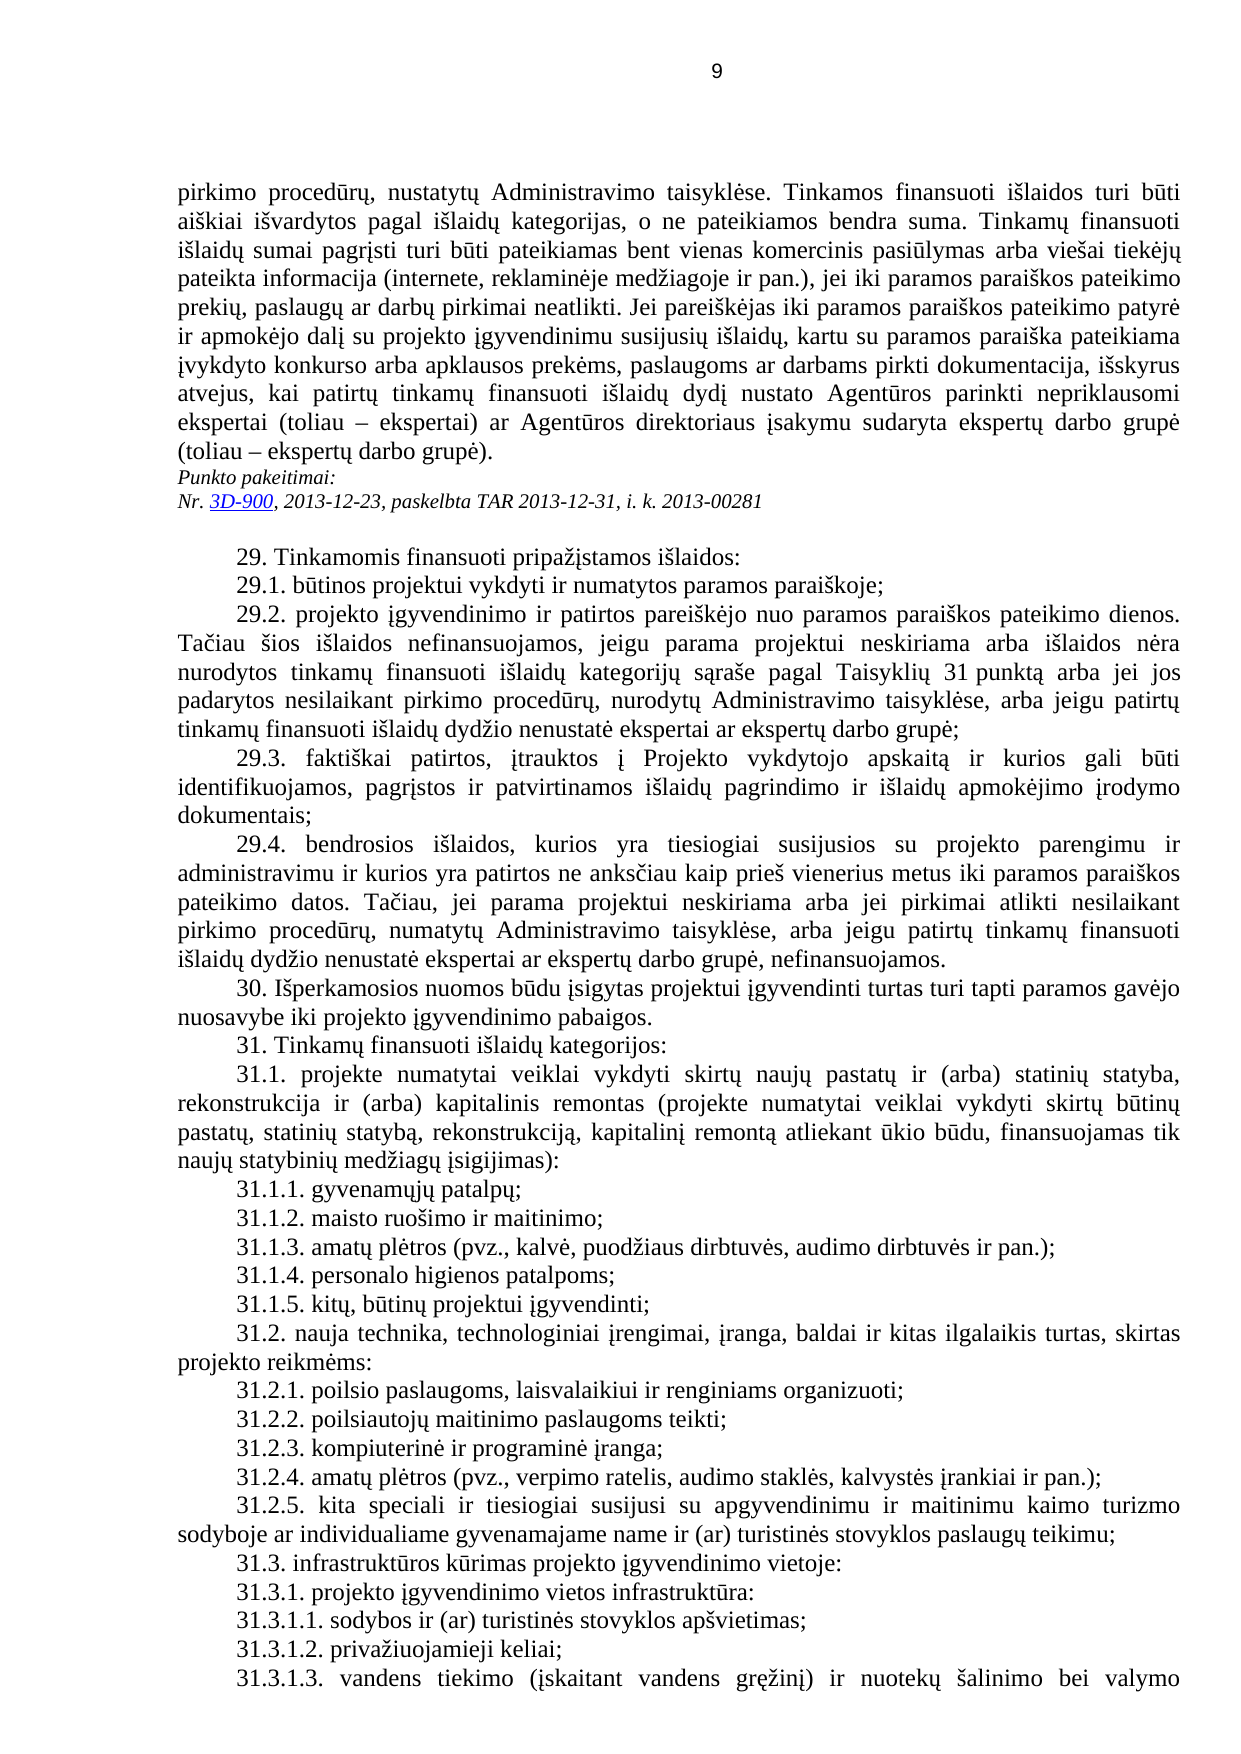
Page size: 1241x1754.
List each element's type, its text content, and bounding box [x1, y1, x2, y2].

text 31.2.4. amatų plėtros (pvz., verpimo ratelis, audimo staklės, kalvystės įrankiai ir pan.); [177, 1462, 1181, 1490]
text 31.1.3. amatų plėtros (pvz., kalvė, puodžiaus dirbtuvės, audimo dirbtuvės ir pan.); [177, 1232, 1181, 1260]
text 31.3.1.3. vandens tiekimo (įskaitant vandens gręžinį) ir nuotekų šalinimo bei valymo [177, 1663, 1181, 1692]
text Nr. 3D-900, 2013-12-23, paskelbta TAR 2013-12-31, i. k. 2013-00281 [177, 489, 1181, 513]
text 29.2. projekto įgyvendinimo ir patirtos pareiškėjo nuo paramos paraiškos pateikimo dienos. Tačiau šios išlaidos nefinansuojamos, jeigu parama projektui neskiriama arba išlaidos nėra nurodytos tinkamų finansuoti išlaidų kategorijų sąraše pagal Taisyklių 31 punktą arba jei jos padarytos nesilaikant pirkimo procedūrų, nurodytų Administravimo taisyklėse, arba jeigu patirtų tinkamų finansuoti išlaidų dydžio nenustatė ekspertai ar ekspertų darbo grupė; [177, 599, 1181, 743]
text 31.2.2. poilsiautojų maitinimo paslaugoms teikti; [177, 1404, 1181, 1433]
text Punkto pakeitimai: [177, 465, 1181, 489]
text 31.3. infrastruktūros kūrimas projekto įgyvendinimo vietoje: [177, 1548, 1181, 1577]
text 31.3.1.2. privažiuojamieji keliai; [177, 1634, 1181, 1663]
text 29.3. faktiškai patirtos, įtrauktos į Projekto vykdytojo apskaitą ir kurios gali būti identifikuojamos, pagrįstos ir patvirtinamos išlaidų pagrindimo ir išlaidų apmokėjimo įrodymo dokumentais; [177, 743, 1181, 829]
text 31.1.4. personalo higienos patalpoms; [177, 1260, 1181, 1289]
text pirkimo procedūrų, nustatytų Administravimo taisyklėse. Tinkamos finansuoti išlaidos turi būti aiškiai išvardytos pagal išlaidų kategorijas, o ne pateikiamos bendra suma. Tinkamų finansuoti išlaidų sumai pagrįsti turi būti pateikiamas bent vienas komercinis pasiūlymas arba viešai tiekėjų pateikta informacija (internete, reklaminėje medžiagoje ir pan.), jei iki paramos paraiškos pateikimo prekių, paslaugų ar darbų pirkimai neatlikti. Jei pareiškėjas iki paramos paraiškos pateikimo patyrė ir apmokėjo dalį su projekto įgyvendinimu susijusių išlaidų, kartu su paramos paraiška pateikiama įvykdyto konkurso arba apklausos prekėms, paslaugoms ar darbams pirkti dokumentacija, išskyrus atvejus, kai patirtų tinkamų finansuoti išlaidų dydį nustato Agentūros parinkti nepriklausomi ekspertai (toliau – ekspertai) ar Agentūros direktoriaus įsakymu sudaryta ekspertų darbo grupė (toliau – ekspertų darbo grupė). [177, 177, 1181, 465]
text 29.4. bendrosios išlaidos, kurios yra tiesiogiai susijusios su projekto parengimu ir administravimu ir kurios yra patirtos ne anksčiau kaip prieš vienerius metus iki paramos paraiškos pateikimo datos. Tačiau, jei parama projektui neskiriama arba jei pirkimai atlikti nesilaikant pirkimo procedūrų, numatytų Administravimo taisyklėse, arba jeigu patirtų tinkamų finansuoti išlaidų dydžio nenustatė ekspertai ar ekspertų darbo grupė, nefinansuojamos. [177, 829, 1181, 973]
text 31.3.1.1. sodybos ir (ar) turistinės stovyklos apšvietimas; [177, 1605, 1181, 1634]
text 31.2.3. kompiuterinė ir programinė įranga; [177, 1433, 1181, 1462]
text 31.1. projekte numatytai veiklai vykdyti skirtų naujų pastatų ir (arba) statinių statyba, rekonstrukcija ir (arba) kapitalinis remontas (projekte numatytai veiklai vykdyti skirtų būtinų pastatų, statinių statybą, rekonstrukciją, kapitalinį remontą atliekant ūkio būdu, finansuojamas tik naujų statybinių medžiagų įsigijimas): [177, 1059, 1181, 1174]
text 31.2.5. kita speciali ir tiesiogiai susijusi su apgyvendinimu ir maitinimu kaimo turizmo sodyboje ar individualiame gyvenamajame name ir (ar) turistinės stovyklos paslaugų teikimu; [177, 1490, 1181, 1548]
text 31.2. nauja technika, technologiniai įrengimai, įranga, baldai ir kitas ilgalaikis turtas, skirtas projekto reikmėms: [177, 1318, 1181, 1375]
text 29.1. būtinos projektui vykdyti ir numatytos paramos paraiškoje; [177, 570, 1181, 599]
text 30. Išperkamosios nuomos būdu įsigytas projektui įgyvendinti turtas turi tapti paramos gavėjo nuosavybe iki projekto įgyvendinimo pabaigos. [177, 973, 1181, 1030]
text 31.3.1. projekto įgyvendinimo vietos infrastruktūra: [177, 1577, 1181, 1605]
text 29. Tinkamomis finansuoti pripažįstamos išlaidos: [177, 542, 1181, 570]
text 31.2.1. poilsio paslaugoms, laisvalaikiui ir renginiams organizuoti; [177, 1375, 1181, 1404]
text 31.1.2. maisto ruošimo ir maitinimo; [177, 1203, 1181, 1232]
text 31. Tinkamų finansuoti išlaidų kategorijos: [177, 1030, 1181, 1059]
text 31.1.1. gyvenamųjų patalpų; [177, 1174, 1181, 1203]
text 31.1.5. kitų, būtinų projektui įgyvendinti; [177, 1289, 1181, 1318]
